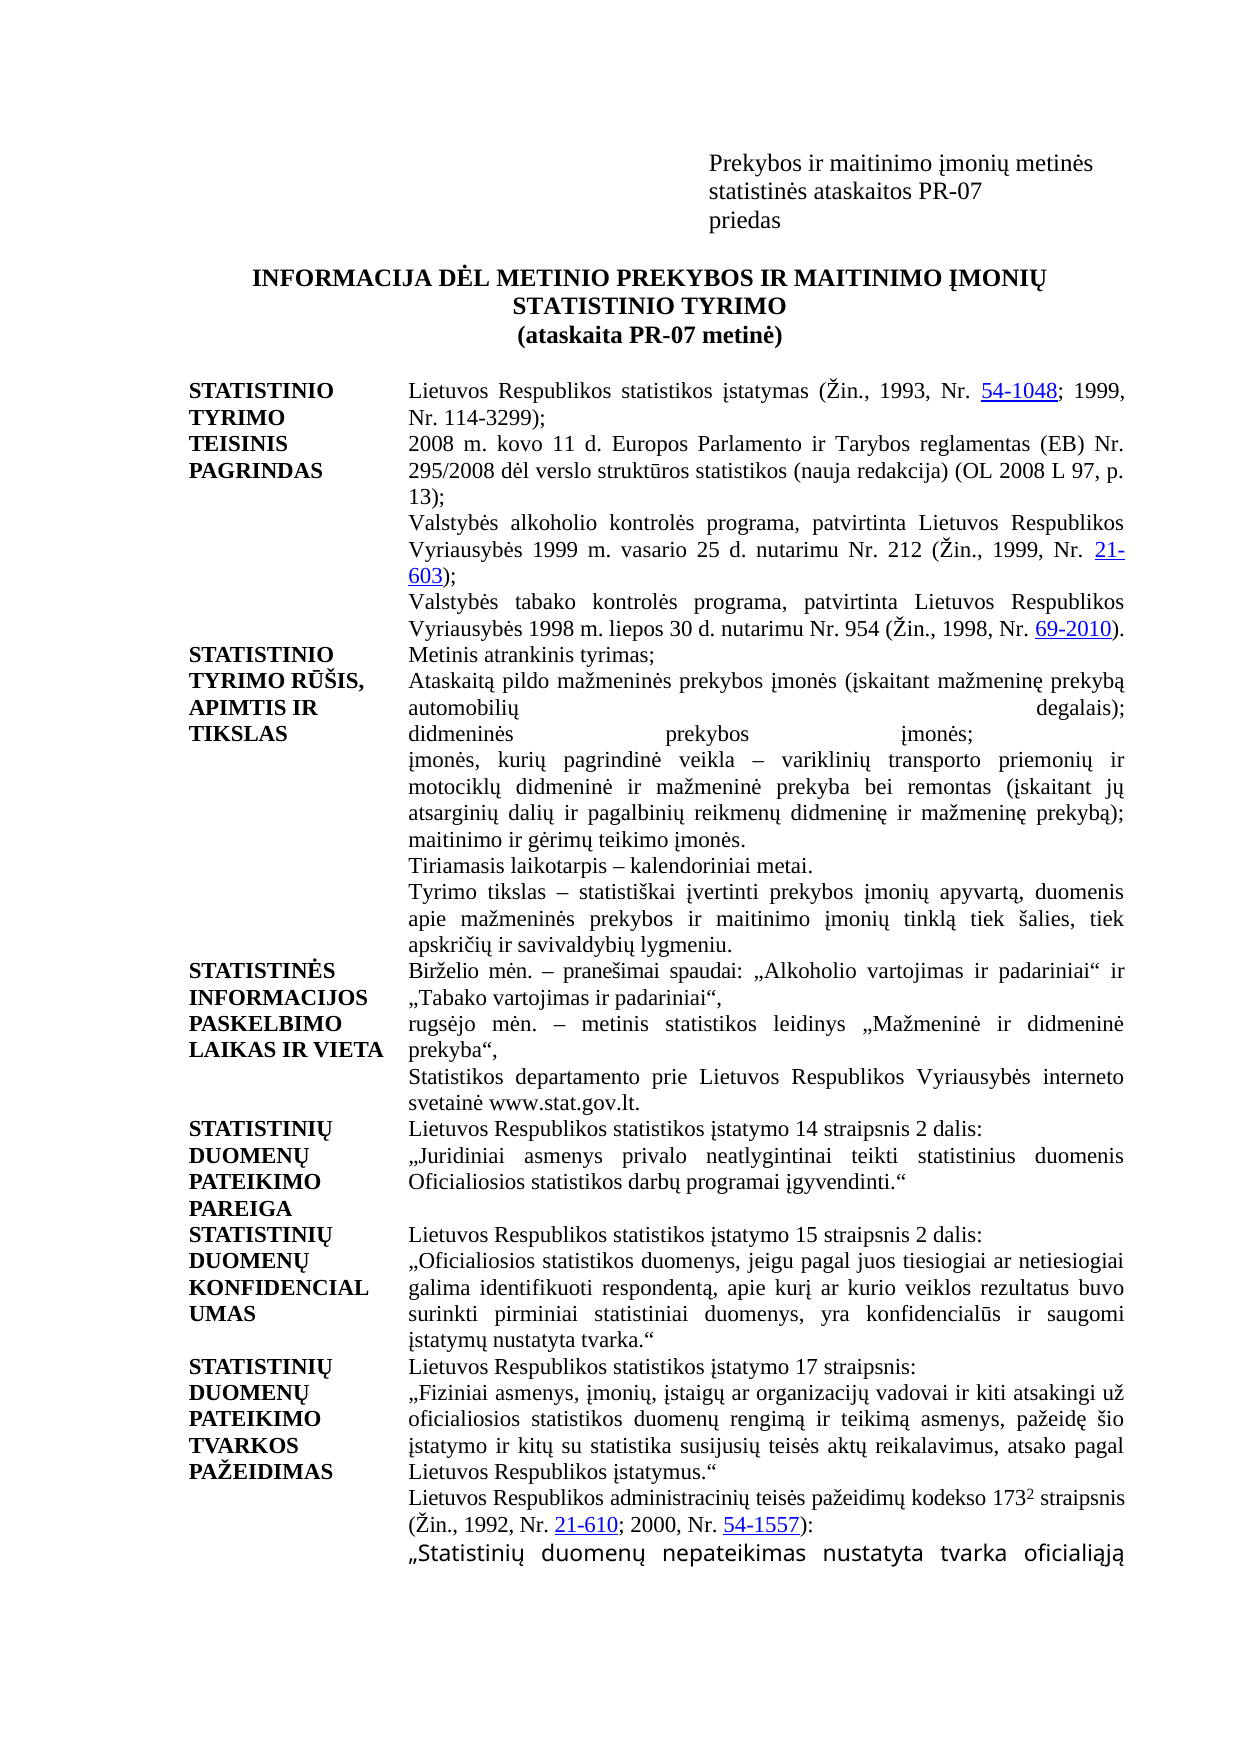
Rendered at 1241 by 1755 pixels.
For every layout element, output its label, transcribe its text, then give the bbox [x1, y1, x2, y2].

text Prekybos ir maitinimo įmonių metinės [177, 148, 1122, 176]
table_cell STATISTINIŲ DUOMENŲ KONFIDENCIALUMAS [177, 1221, 397, 1353]
text INFORMACIJA DĖL metinio prekybos IR MAITINIMO įmonių STATISTINIO TYRIMO [177, 263, 1122, 320]
table_cell STATISTINIO TYRIMO RŪŠIS, APIMTIS IR TIKSLAS [177, 641, 397, 957]
table_header Lietuvos Respublikos statistikos įstatymas (Žin., 1993, Nr. 54-1048; 1999, Nr. 114-3299); 2008 m. kovo 11 d. Europos Parlamento ir Tarybos reglamentas (EB) Nr. 295/2008 dėl verslo struktūros statistikos (nauja redakcija) (OL 2008 L 97, p. 13); Valstybės alkoholio kontrolės programa, patvirtinta Lietuvos Respublikos Vyriausybės 1999 m. vasario 25 d. nutarimu Nr. 212 (Žin., 1999, Nr. 21-603); Valstybės tabako kontrolės programa, patvirtinta Lietuvos Respublikos Vyriausybės 1998 m. liepos 30 d. nutarimu Nr. 954 (Žin., 1998, Nr. 69-2010). [397, 378, 1136, 641]
table_header STATISTINIO TYRIMO TEISINIS PAGRINDAS [177, 378, 397, 641]
text (ataskaita PR-07 metinė) [177, 320, 1122, 349]
table_cell Birželio mėn. – pranešimai spaudai: „Alkoholio vartojimas ir padariniai“ ir „Tabako vartojimas ir padariniai“, rugsėjo mėn. – metinis statistikos leidinys „Mažmeninė ir didmeninė prekyba“, Statistikos departamento prie Lietuvos Respublikos Vyriausybės interneto svetainė www.stat.gov.lt. [397, 958, 1136, 1116]
text priedas [177, 205, 1122, 234]
table_cell Lietuvos Respublikos statistikos įstatymo 17 straipsnis: „Fiziniai asmenys, įmonių, įstaigų ar organizacijų vadovai ir kiti atsakingi už oficialiosios statistikos duomenų rengimą ir teikimą asmenys, pažeidę šio įstatymo ir kitų su statistika susijusių teisės aktų reikalavimus, atsako pagal Lietuvos Respublikos įstatymus.“ Lietuvos Respublikos administracinių teisės pažeidimų kodekso 1732 straipsnis (Žin., 1992, Nr. 21-610; 2000, Nr. 54-1557): „Statistinių duomenų nepateikimas nustatyta tvarka oficialiąją [397, 1353, 1136, 1568]
table_cell STATISTINIŲ DUOMENŲ PATEIKIMO PAREIGA [177, 1116, 397, 1221]
table_cell Metinis atrankinis tyrimas; Ataskaitą pildo mažmeninės prekybos įmonės (įskaitant mažmeninę prekybą automobilių degalais); didmeninės prekybos įmonės; įmonės, kurių pagrindinė veikla – variklinių transporto priemonių ir motociklų didmeninė ir mažmeninė prekyba bei remontas (įskaitant jų atsarginių dalių ir pagalbinių reikmenų didmeninę ir mažmeninę prekybą); maitinimo ir gėrimų teikimo įmonės. Tiriamasis laikotarpis – kalendoriniai metai. Tyrimo tikslas – statistiškai įvertinti prekybos įmonių apyvartą, duomenis apie mažmeninės prekybos ir maitinimo įmonių tinklą tiek šalies, tiek apskričių ir savivaldybių lygmeniu. [397, 641, 1136, 957]
table_cell STATISTINIŲ DUOMENŲ PATEIKIMO TVARKOS PAŽEIDIMAS [177, 1353, 397, 1568]
table_cell STATISTINĖS INFORMACIJOS PASKELBIMO LAIKAS IR VIETA [177, 958, 397, 1116]
table_cell Lietuvos Respublikos statistikos įstatymo 14 straipsnis 2 dalis: „Juridiniai asmenys privalo neatlygintinai teikti statistinius duomenis Oficialiosios statistikos darbų programai įgyvendinti.“ [397, 1116, 1136, 1221]
text statistinės ataskaitos PR-07 [177, 176, 1122, 205]
table_cell Lietuvos Respublikos statistikos įstatymo 15 straipsnis 2 dalis: „Oficialiosios statistikos duomenys, jeigu pagal juos tiesiogiai ar netiesiogiai galima identifikuoti respondentą, apie kurį ar kurio veiklos rezultatus buvo surinkti pirminiai statistiniai duomenys, yra konfidencialūs ir saugomi įstatymų nustatyta tvarka.“ [397, 1221, 1136, 1353]
